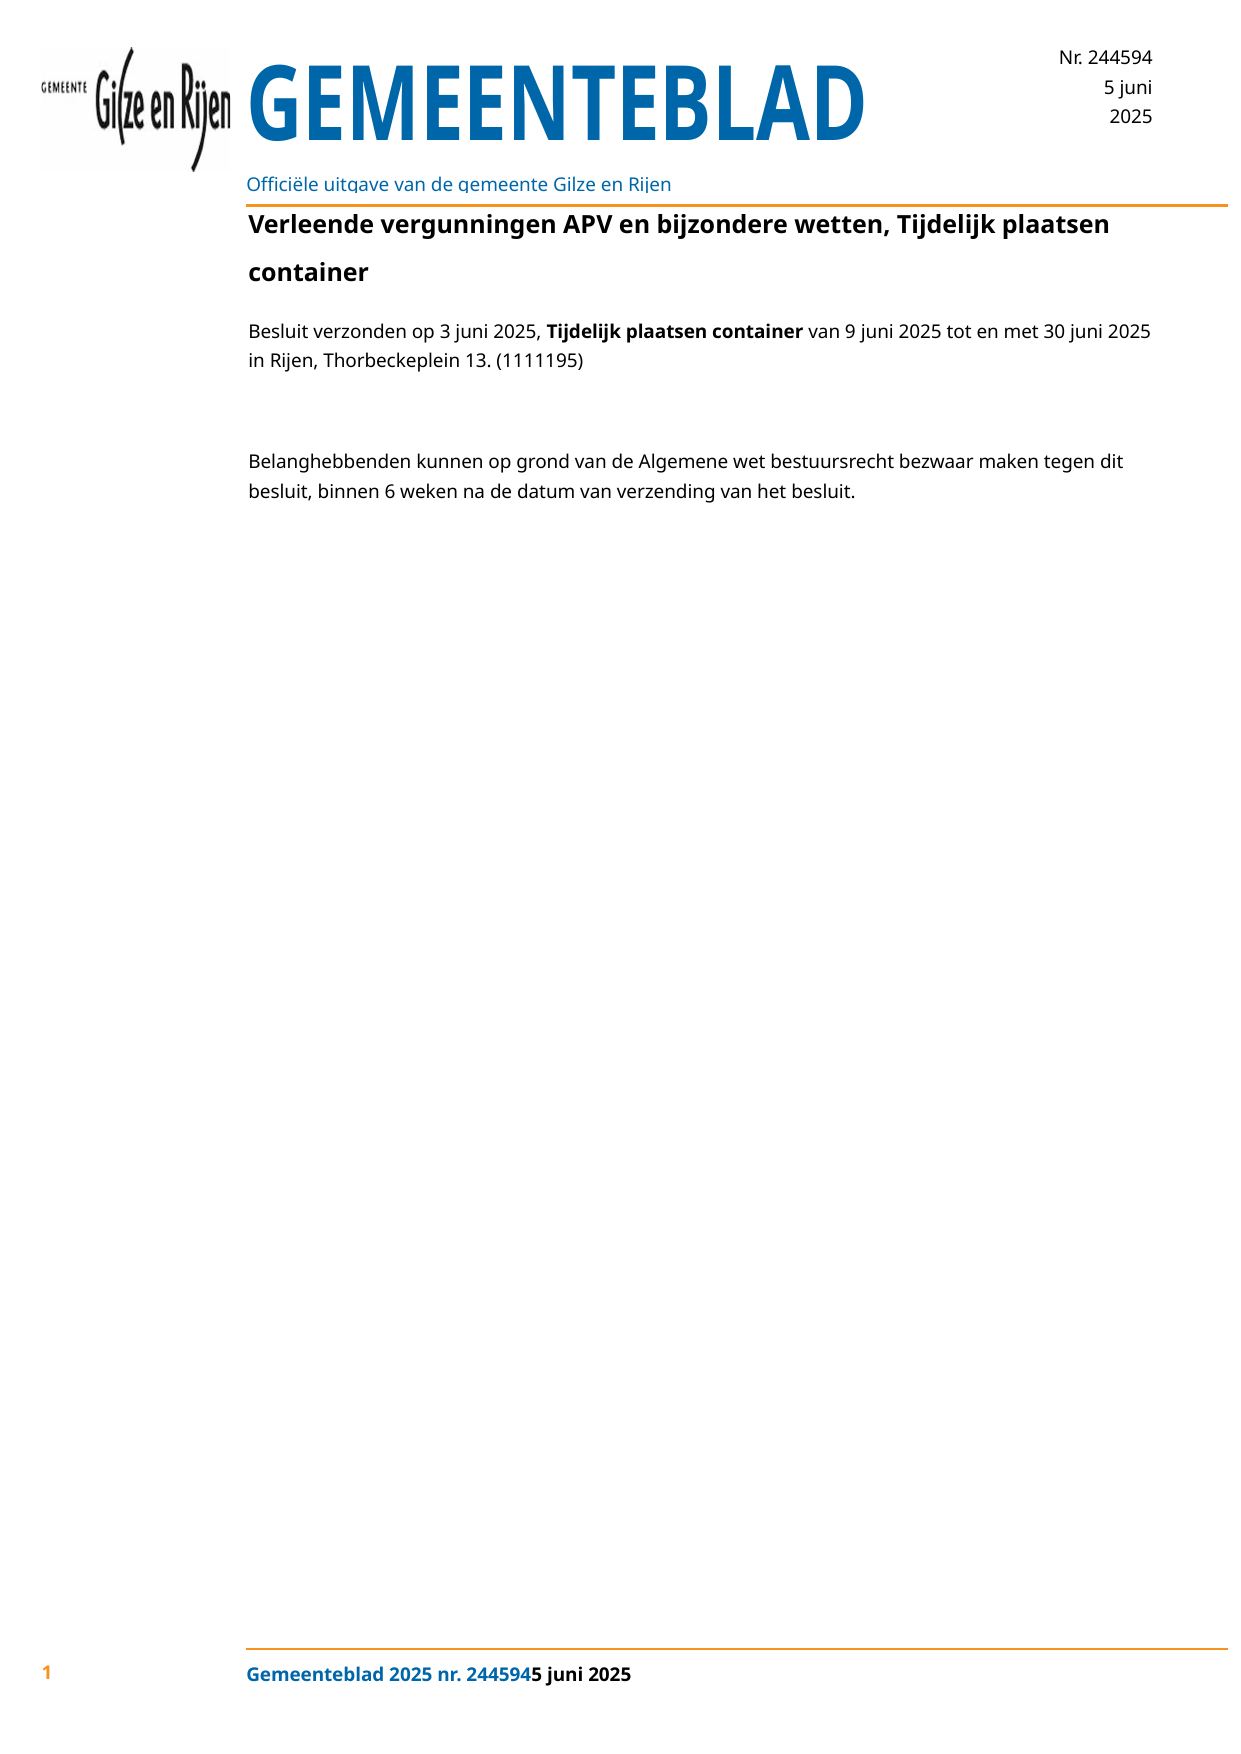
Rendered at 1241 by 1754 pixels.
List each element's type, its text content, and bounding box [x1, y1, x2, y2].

text Verleende vergunningen APV en bijzondere wetten, Tijdelijk plaatsen container [248, 207, 1152, 288]
picture [41, 47, 231, 172]
text Besluit verzonden op 3 juni 2025, Tijdelijk plaatsen container van 9 juni 2025 tot en met 30 juni 2025 in Rijen, Thorbeckeplein 13. (1111195) [248, 318, 1152, 373]
text Belanghebbenden kunnen op grond van de Algemene wet bestuursrecht bezwaar maken tegen dit besluit, binnen 6 weken na de datum van verzending van het besluit. [248, 448, 1152, 504]
